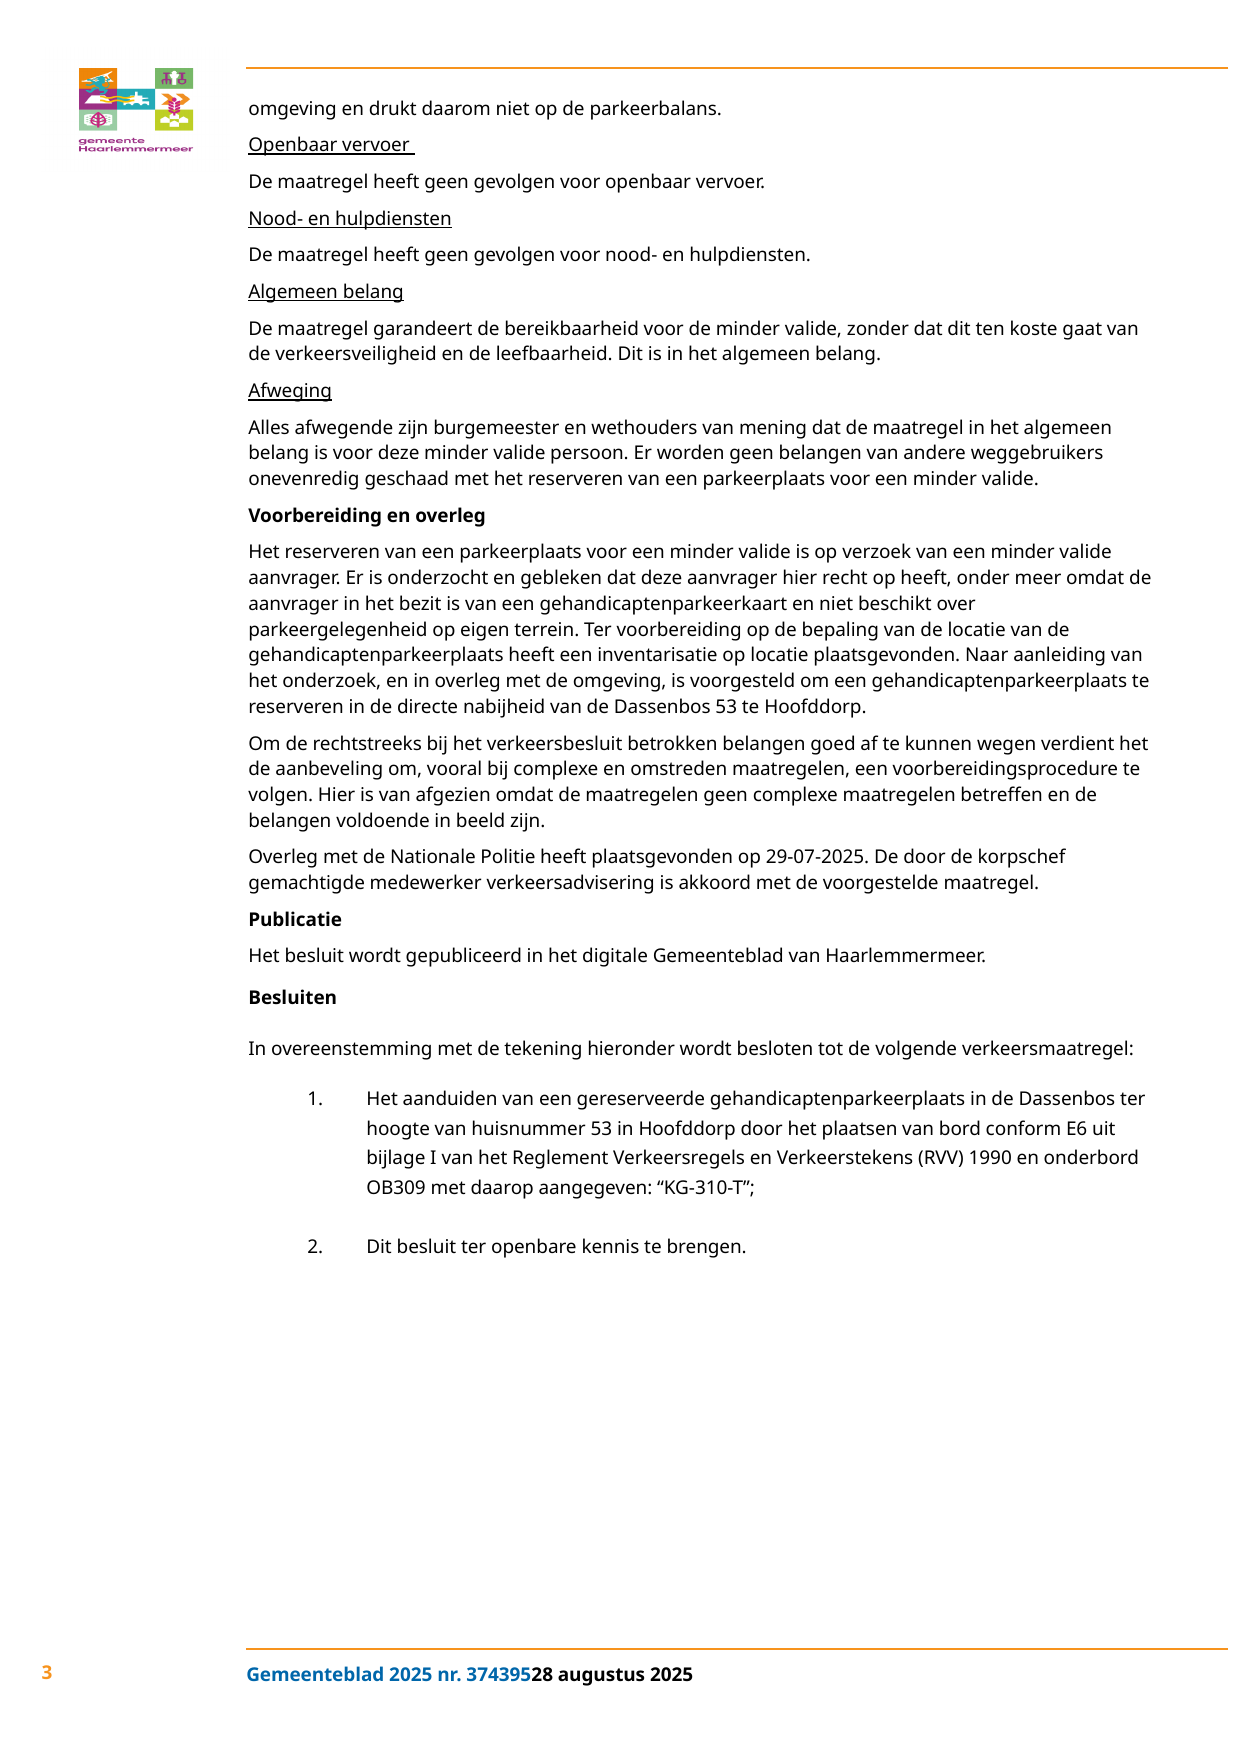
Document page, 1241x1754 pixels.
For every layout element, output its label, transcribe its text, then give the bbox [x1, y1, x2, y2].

text Overleg met de Nationale Politie heeft plaatsgevonden op 29-07-2025. De door de korpschef gemachtigde medewerker verkeersadvisering is akkoord met de voorgestelde maatregel. [248, 843, 1152, 895]
list Dit besluit ter openbare kennis te brengen. [307, 1233, 1152, 1259]
text Besluiten [248, 984, 1152, 1010]
text Nood- en hulpdiensten [248, 205, 1152, 231]
text De maatregel heeft geen gevolgen voor openbaar vervoer. [248, 168, 1152, 194]
picture [41, 47, 231, 172]
text omgeving en drukt daarom niet op de parkeerbalans. [248, 95, 1152, 121]
text Om de rechtstreeks bij het verkeersbesluit betrokken belangen goed af te kunnen wegen verdient het de aanbeveling om, vooral bij complexe en omstreden maatregelen, een voorbereidingsprocedure te volgen. Hier is van afgezien omdat de maatregelen geen complexe maatregelen betreffen en de belangen voldoende in beeld zijn. [248, 730, 1152, 833]
text Publicatie [248, 906, 1152, 932]
text Algemeen belang [248, 278, 1152, 304]
text Voorbereiding en overleg [248, 502, 1152, 528]
text Alles afwegende zijn burgemeester en wethouders van mening dat de maatregel in het algemeen belang is voor deze minder valide persoon. Er worden geen belangen van andere weggebruikers onevenredig geschaad met het reserveren van een parkeerplaats voor een minder valide. [248, 414, 1152, 491]
text Openbaar vervoer [248, 131, 1152, 157]
text Afweging [248, 377, 1152, 403]
text Het reserveren van een parkeerplaats voor een minder valide is op verzoek van een minder valide aanvrager. Er is onderzocht en gebleken dat deze aanvrager hier recht op heeft, onder meer omdat de aanvrager in het bezit is van een gehandicaptenparkeerkaart en niet beschikt over parkeergelegenheid op eigen terrein. Ter voorbereiding op de bepaling van de locatie van de gehandicaptenparkeerplaats heeft een inventarisatie op locatie plaatsgevonden. Naar aanleiding van het onderzoek, en in overleg met de omgeving, is voorgesteld om een gehandicaptenparkeerplaats te reserveren in de directe nabijheid van de Dassenbos 53 te Hoofddorp. [248, 539, 1152, 719]
text De maatregel garandeert de bereikbaarheid voor de minder valide, zonder dat dit ten koste gaat van de verkeersveiligheid en de leefbaarheid. Dit is in het algemeen belang. [248, 315, 1152, 366]
text Het besluit wordt gepubliceerd in het digitale Gemeenteblad van Haarlemmermeer. [248, 943, 1152, 968]
text In overeenstemming met de tekening hieronder wordt besloten tot de volgende verkeersmaatregel: [248, 1035, 1152, 1061]
text De maatregel heeft geen gevolgen voor nood- en hulpdiensten. [248, 241, 1152, 267]
list Het aanduiden van een gereserveerde gehandicaptenparkeerplaats in de Dassenbos ter hoogte van huisnummer 53 in Hoofddorp door het plaatsen van bord conform E6 uit bijlage I van het Reglement Verkeersregels en Verkeerstekens (RVV) 1990 en onderbord OB309 met daarop aangegeven: “KG-310-T”; [307, 1085, 1152, 1200]
